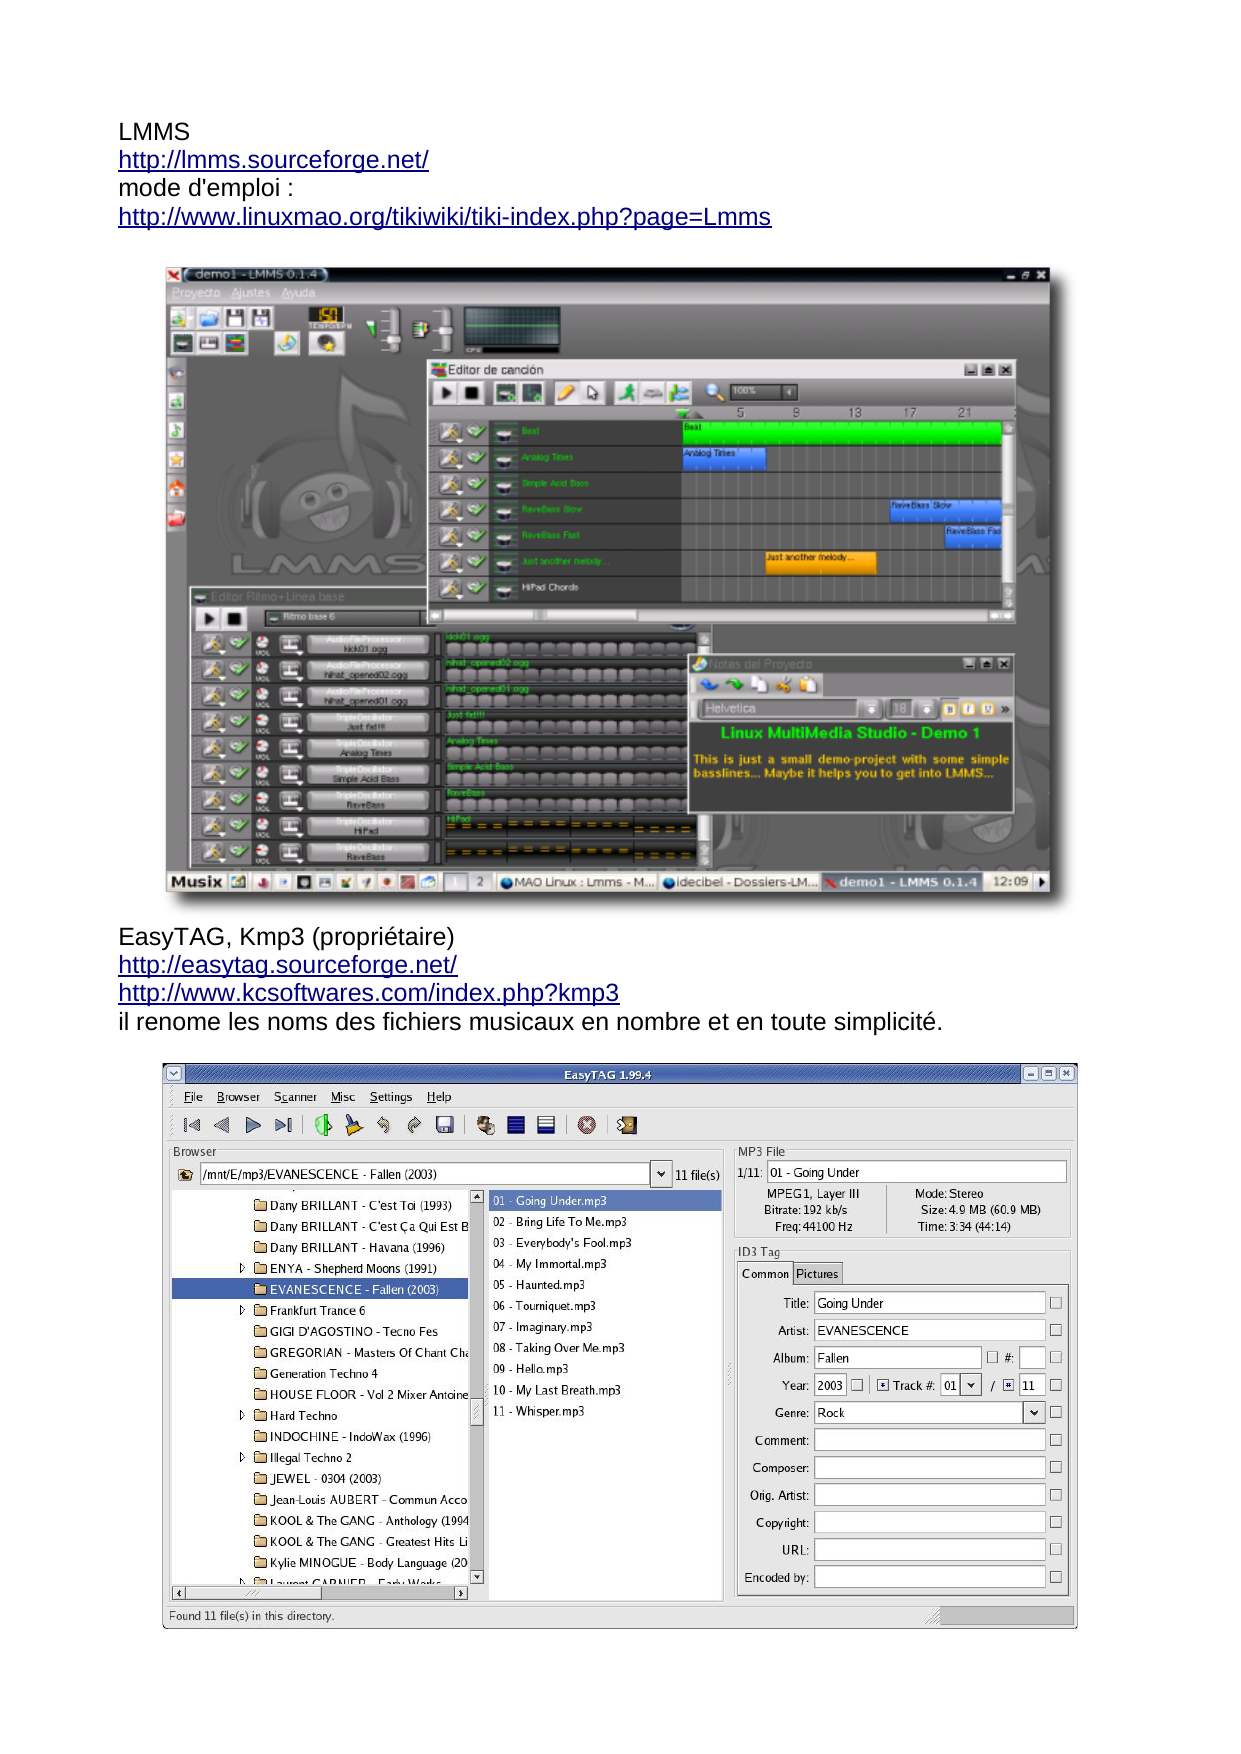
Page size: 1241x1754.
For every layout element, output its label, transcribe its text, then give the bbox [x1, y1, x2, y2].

text EasyTAG, Kmp3 (propriétaire) [118, 258, 1122, 951]
picture [156, 258, 1084, 924]
text http://www.kcsoftwares.com/index.php?kmp3 [118, 979, 1122, 1007]
picture [162, 1063, 1078, 1629]
text http://easytag.sourceforge.net/ [118, 951, 1122, 979]
text http://lmms.sourceforge.net/ [118, 146, 1122, 174]
text il renome les noms des fichiers musicaux en nombre et en toute simplicité. [118, 1007, 1122, 1035]
text mode d'emploi : [118, 174, 1122, 202]
text http://www.linuxmao.org/tikiwiki/tiki-index.php?page=Lmms [118, 202, 1122, 230]
text LMMS [118, 118, 1122, 146]
